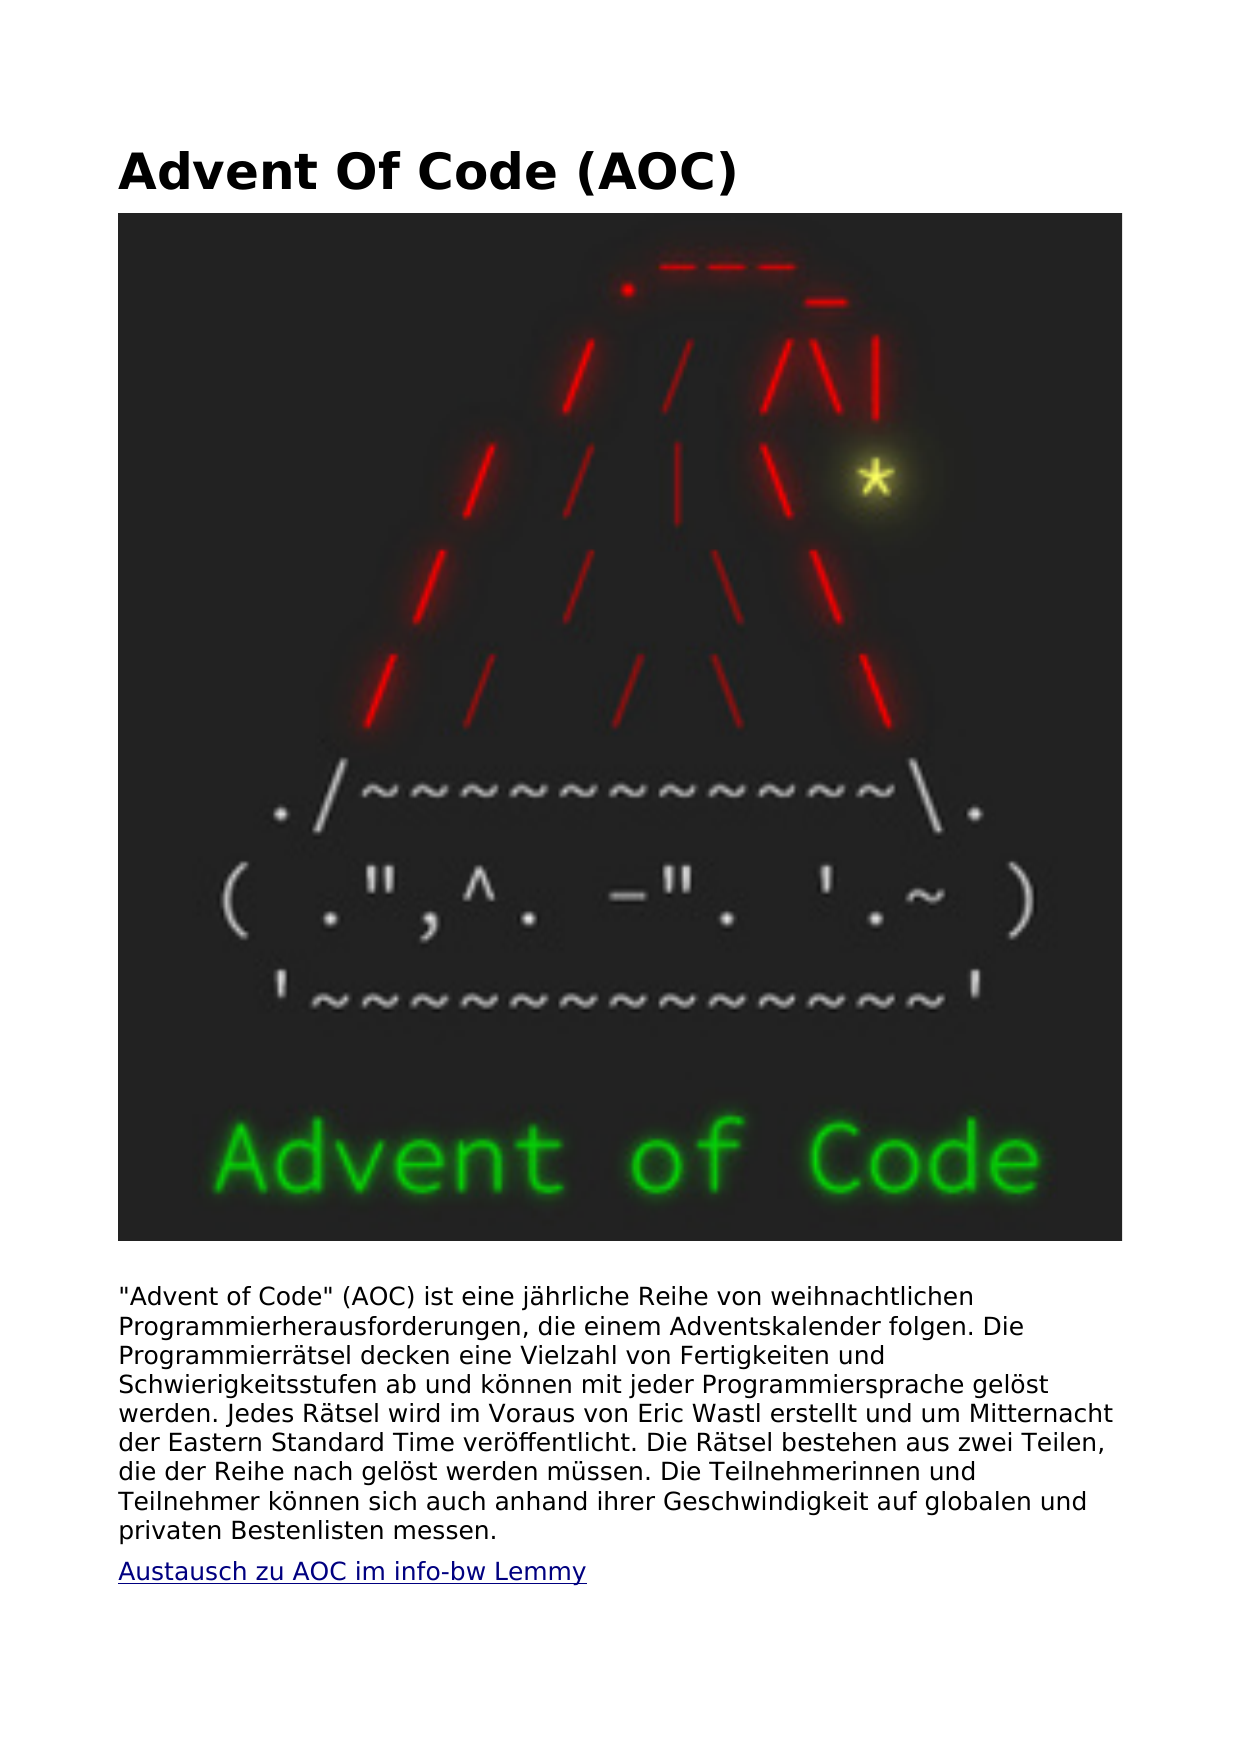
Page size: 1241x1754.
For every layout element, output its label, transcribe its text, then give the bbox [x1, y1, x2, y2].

picture [118, 213, 1123, 1241]
text "Advent of Code" (AOC) ist eine jährliche Reihe von weihnachtlichen Programmierherausforderungen, die einem Adventskalender folgen. Die Programmierrätsel decken eine Vielzahl von Fertigkeiten und Schwierigkeitsstufen ab und können mit jeder Programmiersprache gelöst werden. Jedes Rätsel wird im Voraus von Eric Wastl erstellt und um Mitternacht der Eastern Standard Time veröffentlicht. Die Rätsel bestehen aus zwei Teilen, die der Reihe nach gelöst werden müssen. Die Teilnehmerinnen und Teilnehmer können sich auch anhand ihrer Geschwindigkeit auf globalen und privaten Bestenlisten messen. [118, 1282, 1122, 1545]
text Austausch zu AOC im info-bw Lemmy [118, 1557, 1122, 1587]
subtitle Advent Of Code (AOC) [118, 143, 1122, 201]
